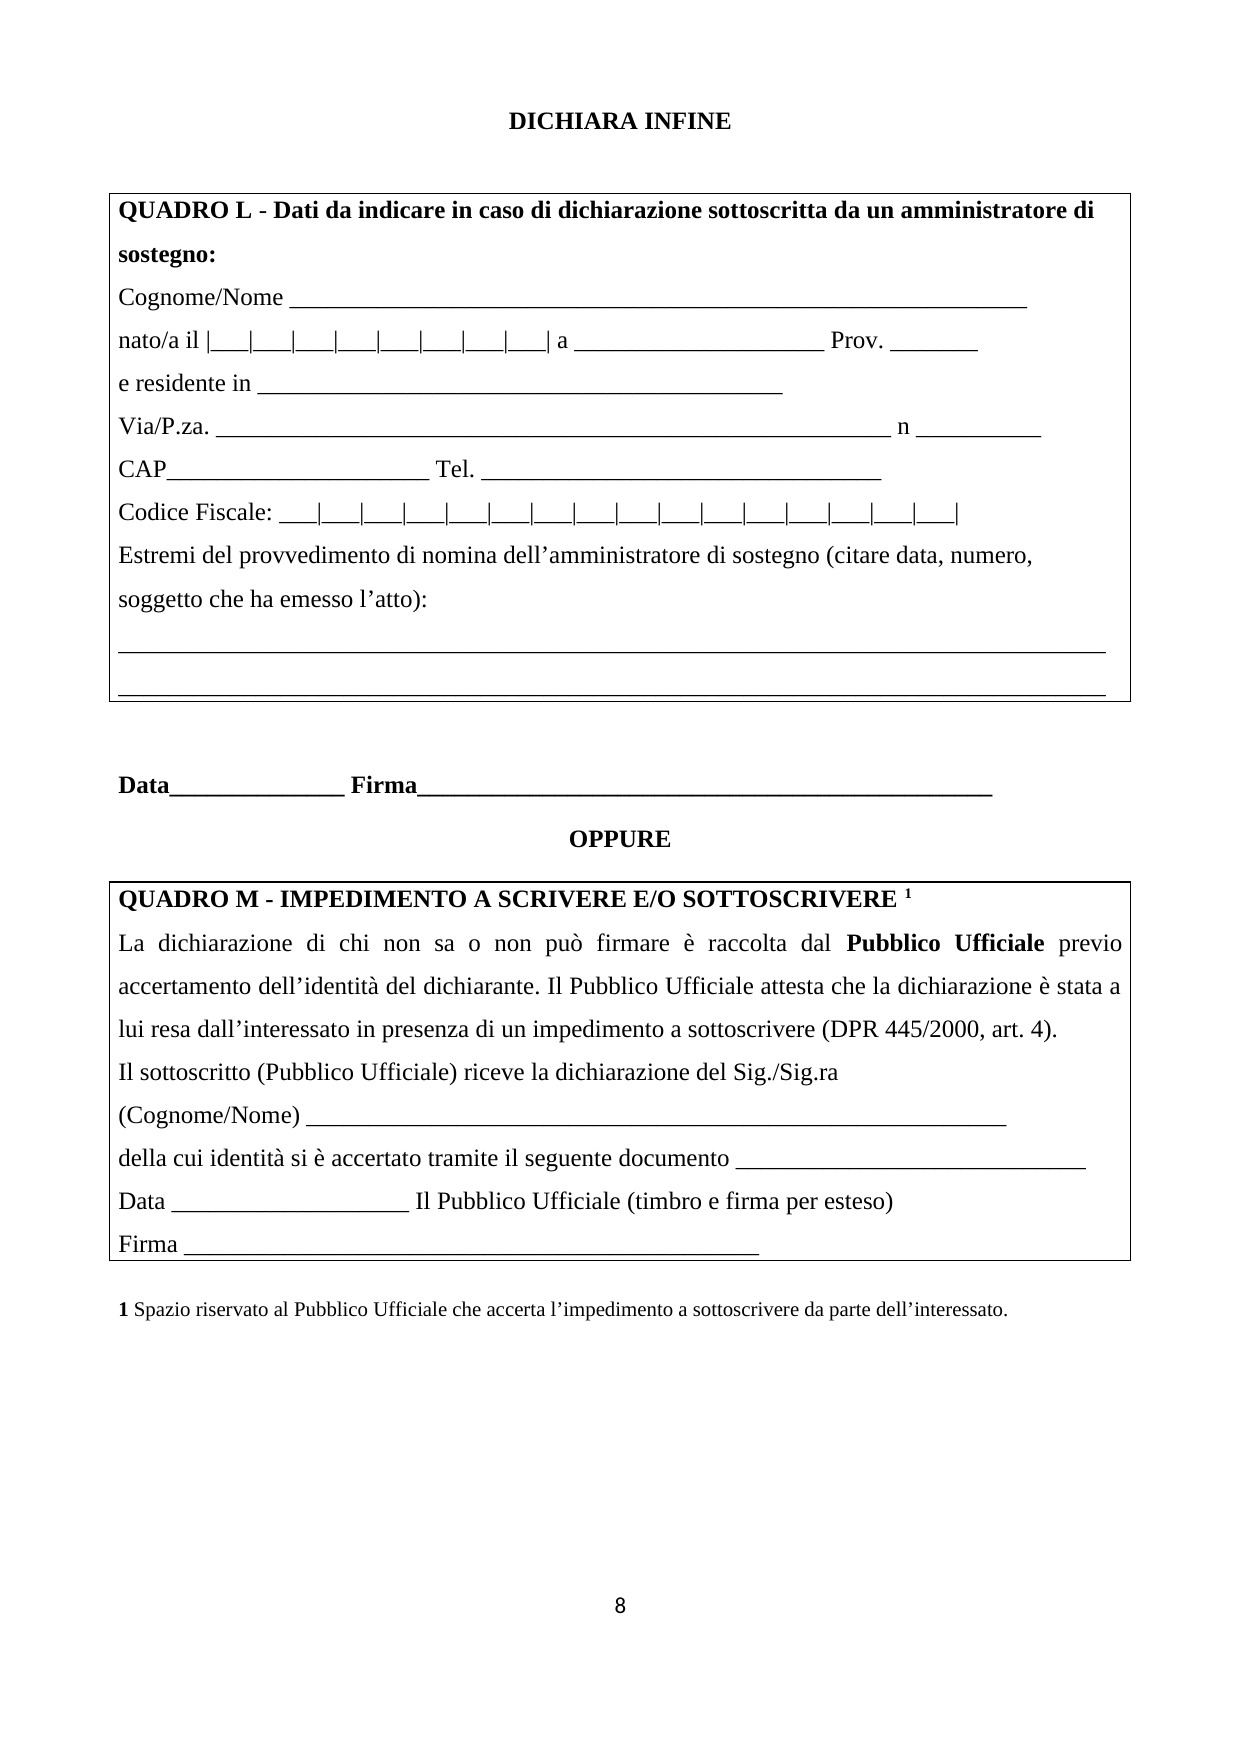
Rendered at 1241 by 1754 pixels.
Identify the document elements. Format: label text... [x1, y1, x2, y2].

text della cui identità si è accertato tramite il seguente documento ____________________________ [110, 1140, 1130, 1172]
text DICHIARA INFINE [118, 106, 1122, 135]
text CAP_____________________ Tel. ________________________________ [110, 451, 1130, 483]
text _______________________________________________________________________________ [110, 667, 1130, 701]
text QUADRO L - Dati da indicare in caso di dichiarazione sottoscritta da un amministratore di sostegno: [110, 194, 1130, 267]
text Firma ______________________________________________ [110, 1226, 1130, 1260]
text QUADRO M - IMPEDIMENTO A SCRIVERE E/O SOTTOSCRIVERE 1 [110, 883, 1130, 913]
text _______________________________________________________________________________ [110, 624, 1130, 656]
text Il sottoscritto (Pubblico Ufficiale) riceve la dichiarazione del Sig./Sig.ra [110, 1054, 1130, 1086]
text Data ___________________ Il Pubblico Ufficiale (timbro e firma per esteso) [110, 1183, 1130, 1215]
text OPPURE [118, 824, 1122, 853]
text Cognome/Nome ___________________________________________________________ [110, 279, 1130, 311]
text Estremi del provvedimento di nomina dell’amministratore di sostegno (citare data, numero, soggetto che ha emesso l’atto): [110, 537, 1130, 612]
text Codice Fiscale: ___|___|___|___|___|___|___|___|___|___|___|___|___|___|___|___| [110, 494, 1130, 526]
text (Cognome/Nome) ________________________________________________________ [110, 1097, 1130, 1129]
text nato/a il |___|___|___|___|___|___|___|___| a ____________________ Prov. _______ [110, 322, 1130, 354]
text La dichiarazione di chi non sa o non può firmare è raccolta dal Pubblico Ufficiale previo accertamento dell’identità del dichiarante. Il Pubblico Ufficiale attesta che la dichiarazione è stata a lui resa dall’interessato in presenza di un impedimento a sottoscrivere (DPR 445/2000, art. 4). [110, 924, 1130, 1043]
text 1 Spazio riservato al Pubblico Ufficiale che accerta l’impedimento a sottoscrivere da parte dell’interessato. [118, 1297, 1122, 1321]
text e residente in __________________________________________ [110, 365, 1130, 397]
text Via/P.za. ______________________________________________________ n __________ [110, 408, 1130, 440]
text Data______________ Firma______________________________________________ [118, 770, 1122, 799]
